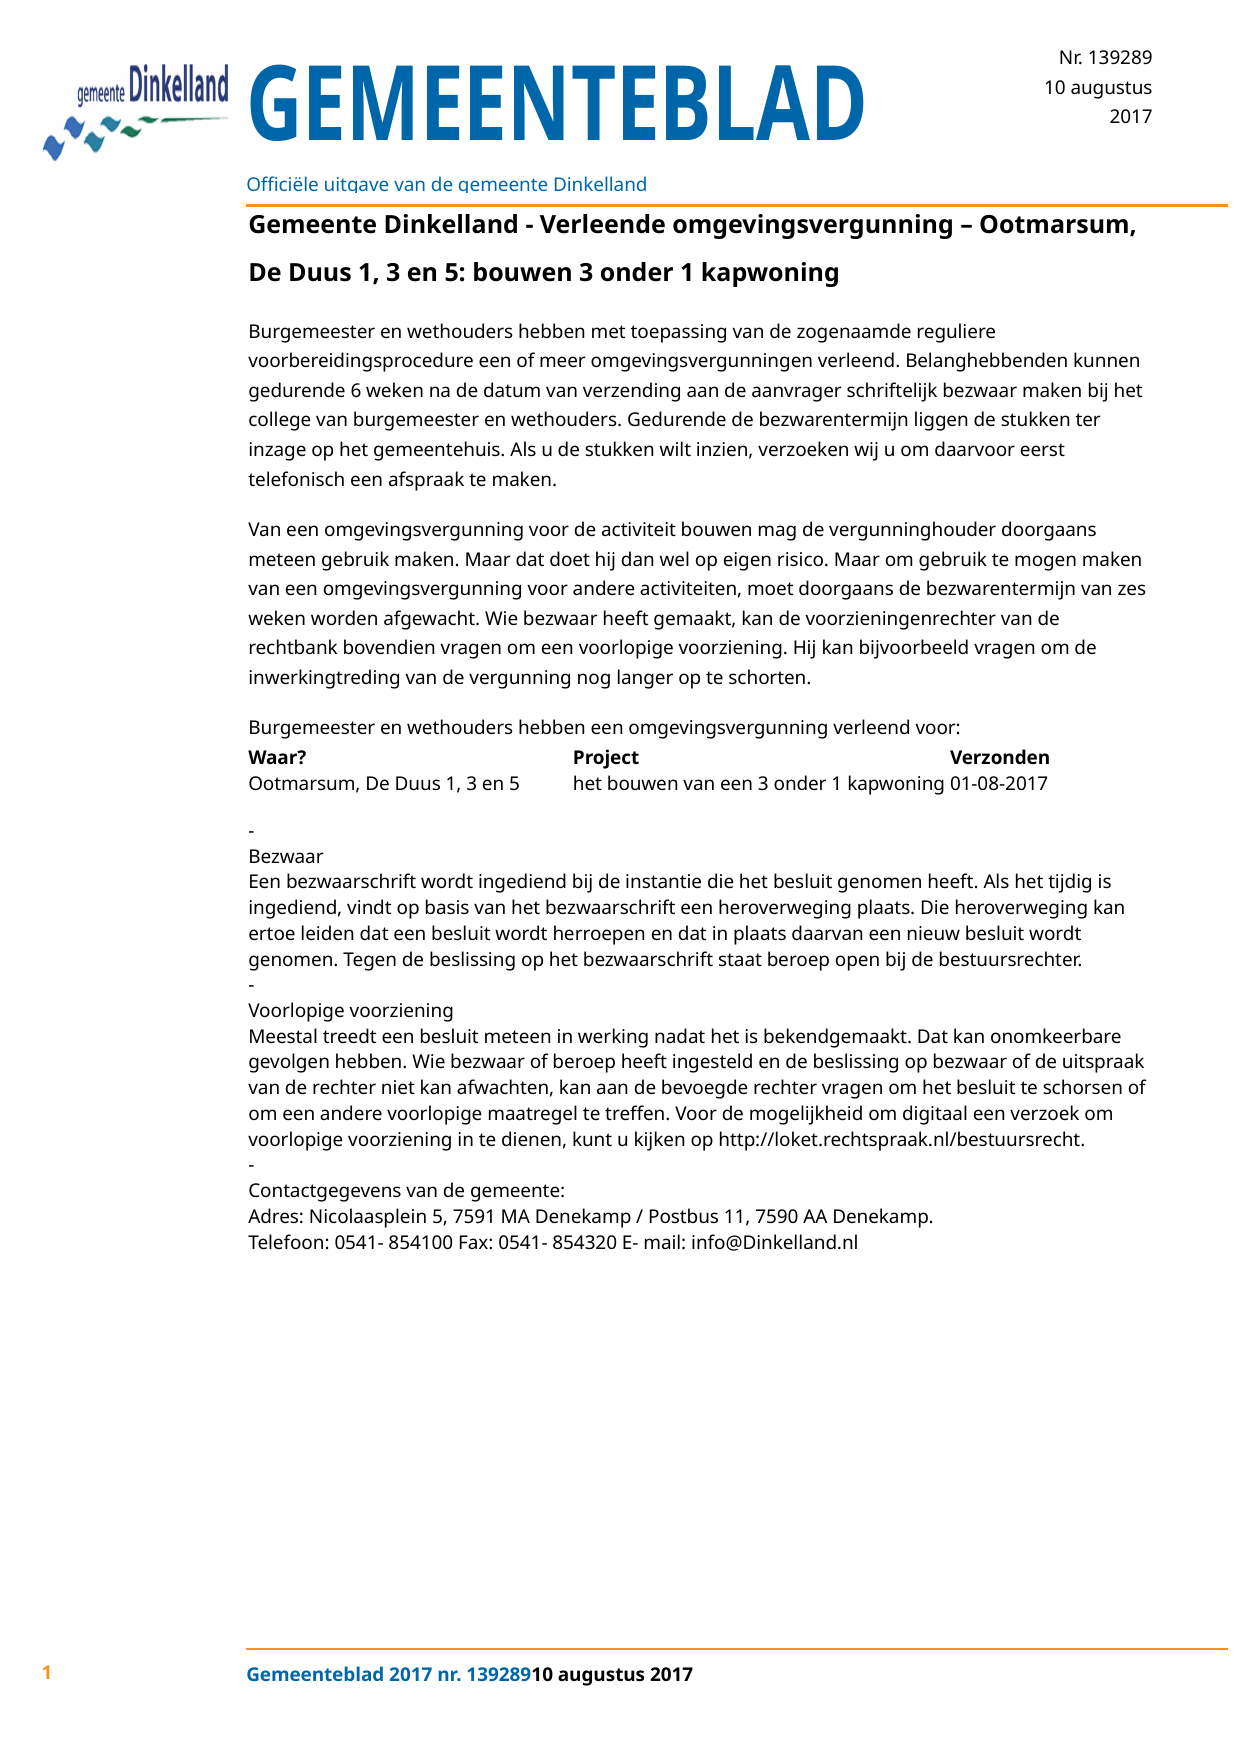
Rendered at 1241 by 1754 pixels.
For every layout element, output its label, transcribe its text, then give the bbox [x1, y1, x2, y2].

text Burgemeester en wethouders hebben een omgevingsvergunning verleend voor: [248, 714, 1152, 740]
table_header Waar? [248, 744, 573, 770]
text - [248, 817, 1152, 843]
text - [248, 972, 1152, 997]
text Burgemeester en wethouders hebben met toepassing van de zogenaamde reguliere voorbereidingsprocedure een of meer omgevingsvergunningen verleend. Belanghebbenden kunnen gedurende 6 weken na de datum van verzending aan de aanvrager schriftelijk bezwaar maken bij het college van burgemeester en wethouders. Gedurende de bezwarentermijn liggen de stukken ter inzage op het gemeentehuis. Als u de stukken wilt inzien, verzoeken wij u om daarvoor eerst telefonisch een afspraak te maken. [248, 318, 1152, 492]
table_cell Ootmarsum, De Duus 1, 3 en 5 [248, 770, 573, 796]
table_cell het bouwen van een 3 onder 1 kapwoning [573, 770, 950, 796]
text - [248, 1152, 1152, 1177]
picture [41, 47, 231, 172]
text Voorlopige voorziening [248, 997, 1152, 1023]
text Bezwaar [248, 843, 1152, 869]
text Meestal treedt een besluit meteen in werking nadat het is bekendgemaakt. Dat kan onomkeerbare gevolgen hebben. Wie bezwaar of beroep heeft ingesteld en de beslissing op bezwaar of de uitspraak van de rechter niet kan afwachten, kan aan de bevoegde rechter vragen om het besluit te schorsen of om een andere voorlopige maatregel te treffen. Voor de mogelijkheid om digitaal een verzoek om voorlopige voorziening in te dienen, kunt u kijken op http://loket.rechtspraak.nl/bestuursrecht. [248, 1023, 1152, 1152]
text Gemeente Dinkelland - Verleende omgevingsvergunning – Ootmarsum, De Duus 1, 3 en 5: bouwen 3 onder 1 kapwoning [248, 207, 1152, 288]
table_cell 01-08-2017 [950, 770, 1152, 796]
text Adres: Nicolaasplein 5, 7591 MA Denekamp / Postbus 11, 7590 AA Denekamp. [248, 1203, 1152, 1229]
text Van een omgevingsvergunning voor de activiteit bouwen mag de vergunninghouder doorgaans meteen gebruik maken. Maar dat doet hij dan wel op eigen risico. Maar om gebruik te mogen maken van een omgevingsvergunning voor andere activiteiten, moet doorgaans de bezwarentermijn van zes weken worden afgewacht. Wie bezwaar heeft gemaakt, kan de voorzieningenrechter van de rechtbank bovendien vragen om een voorlopige voorziening. Hij kan bijvoorbeeld vragen om de inwerkingtreding van de vergunning nog langer op te schorten. [248, 516, 1152, 690]
text Telefoon: 0541- 854100 Fax: 0541- 854320 E- mail: info@Dinkelland.nl [248, 1229, 1152, 1254]
table_header Project [573, 744, 950, 770]
text Een bezwaarschrift wordt ingediend bij de instantie die het besluit genomen heeft. Als het tijdig is ingediend, vindt op basis van het bezwaarschrift een heroverweging plaats. Die heroverweging kan ertoe leiden dat een besluit wordt herroepen en dat in plaats daarvan een nieuw besluit wordt genomen. Tegen de beslissing op het bezwaarschrift staat beroep open bij de bestuursrechter. [248, 869, 1152, 972]
text Contactgegevens van de gemeente: [248, 1177, 1152, 1203]
table_header Verzonden [950, 744, 1152, 770]
